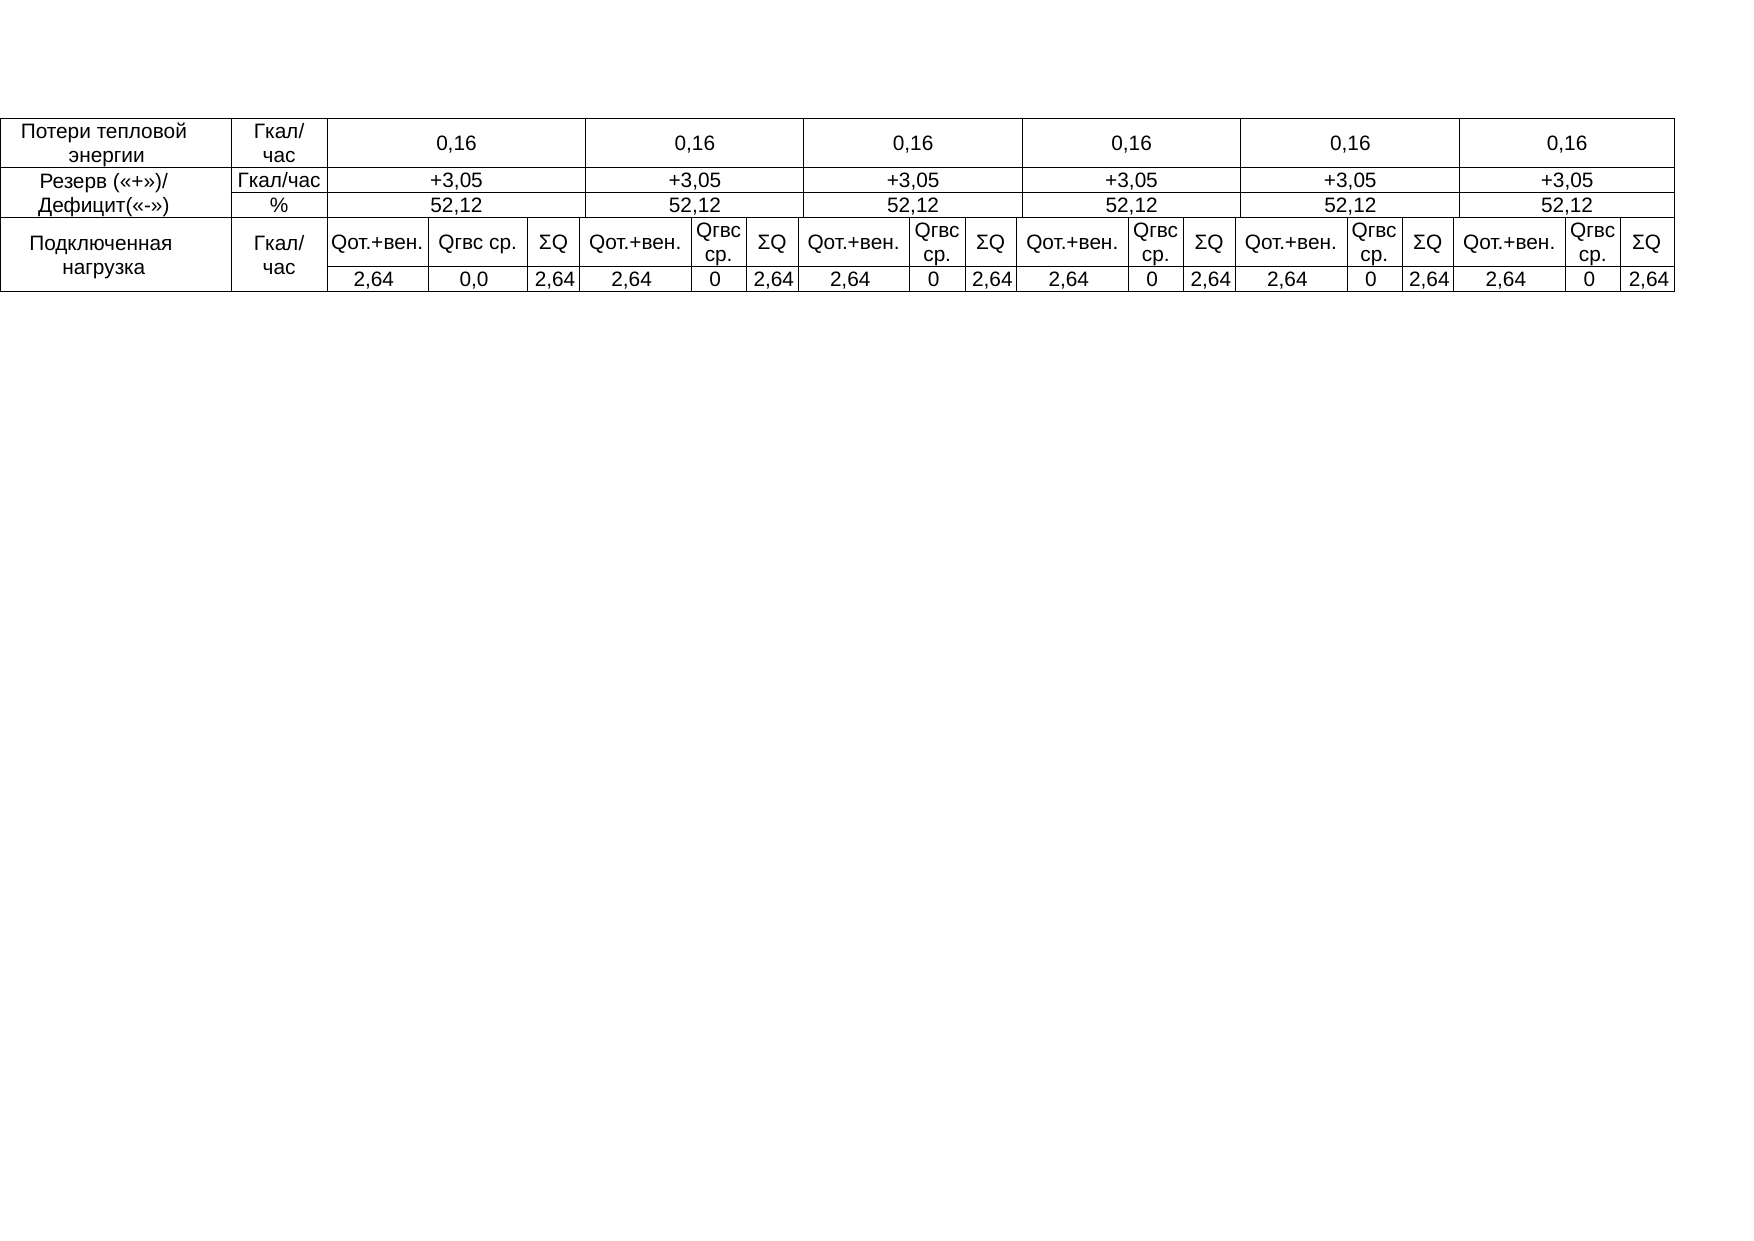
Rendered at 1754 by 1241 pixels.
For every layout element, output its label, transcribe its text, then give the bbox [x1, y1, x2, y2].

table_cell ΣQ [1184, 218, 1235, 266]
table_cell % [232, 193, 327, 217]
table_cell Qот.+вен. [1236, 218, 1347, 266]
table_cell 0 [1348, 267, 1402, 291]
table_cell ΣQ [1621, 218, 1674, 266]
table_cell 0 [1566, 267, 1620, 291]
table_cell 52,12 [328, 193, 585, 217]
table_cell 0,16 [804, 119, 1022, 167]
table_cell 52,12 [1460, 193, 1674, 217]
table_cell 2,64 [747, 267, 798, 291]
table_cell Qгвс ср. [1348, 218, 1402, 266]
table_cell +3,05 [586, 168, 803, 192]
table_cell +3,05 [328, 168, 585, 192]
table_cell 0 [910, 267, 965, 291]
table_cell 2,64 [1184, 267, 1235, 291]
table_cell 0 [692, 267, 746, 291]
table_cell 2,64 [1017, 267, 1128, 291]
table_cell 52,12 [804, 193, 1022, 217]
table_cell ΣQ [747, 218, 798, 266]
table_cell Qгвс ср. [1566, 218, 1620, 266]
table_cell Qот.+вен. [328, 218, 428, 266]
table_cell 0,16 [1023, 119, 1240, 167]
table_cell 2,64 [1236, 267, 1347, 291]
table_cell Qгвс ср. [1129, 218, 1183, 266]
table_cell ΣQ [528, 218, 579, 266]
table_cell 0,16 [1241, 119, 1459, 167]
table_cell 0,0 [429, 267, 527, 291]
table_cell Подключенная нагрузка [1, 218, 231, 291]
table_cell Qгвс ср. [692, 218, 746, 266]
table_cell 2,64 [328, 267, 428, 291]
table_cell Qот.+вен. [580, 218, 691, 266]
table_cell 0 [1129, 267, 1183, 291]
table_cell 0,16 [328, 119, 585, 167]
table_cell 2,64 [1621, 267, 1674, 291]
table_cell 2,64 [580, 267, 691, 291]
table_cell Qгвс ср. [429, 218, 527, 266]
table_cell +3,05 [1023, 168, 1240, 192]
table_cell 0,16 [1460, 119, 1674, 167]
table_cell 52,12 [1241, 193, 1459, 217]
table_cell ΣQ [966, 218, 1016, 266]
table_cell Qот.+вен. [1454, 218, 1565, 266]
table_cell +3,05 [804, 168, 1022, 192]
table_cell Гкал/ час [232, 119, 327, 167]
table_cell 2,64 [1403, 267, 1453, 291]
table_cell Гкал/ час [232, 218, 327, 291]
table_cell 2,64 [528, 267, 579, 291]
table_cell 52,12 [1023, 193, 1240, 217]
table_cell 52,12 [586, 193, 803, 217]
table_cell +3,05 [1460, 168, 1674, 192]
table_cell 2,64 [966, 267, 1016, 291]
table_cell 2,64 [1454, 267, 1565, 291]
table_cell Резерв («+»)/ Дефицит(«-») [1, 168, 231, 217]
table_cell 0,16 [586, 119, 803, 167]
table_cell Qот.+вен. [1017, 218, 1128, 266]
table_cell Гкал/час [232, 168, 327, 192]
table_cell 2,64 [799, 267, 909, 291]
table_cell Потери тепловой энергии [1, 119, 231, 167]
table_cell Qот.+вен. [799, 218, 909, 266]
table_cell ΣQ [1403, 218, 1453, 266]
table_cell Qгвс ср. [910, 218, 965, 266]
table_cell +3,05 [1241, 168, 1459, 192]
